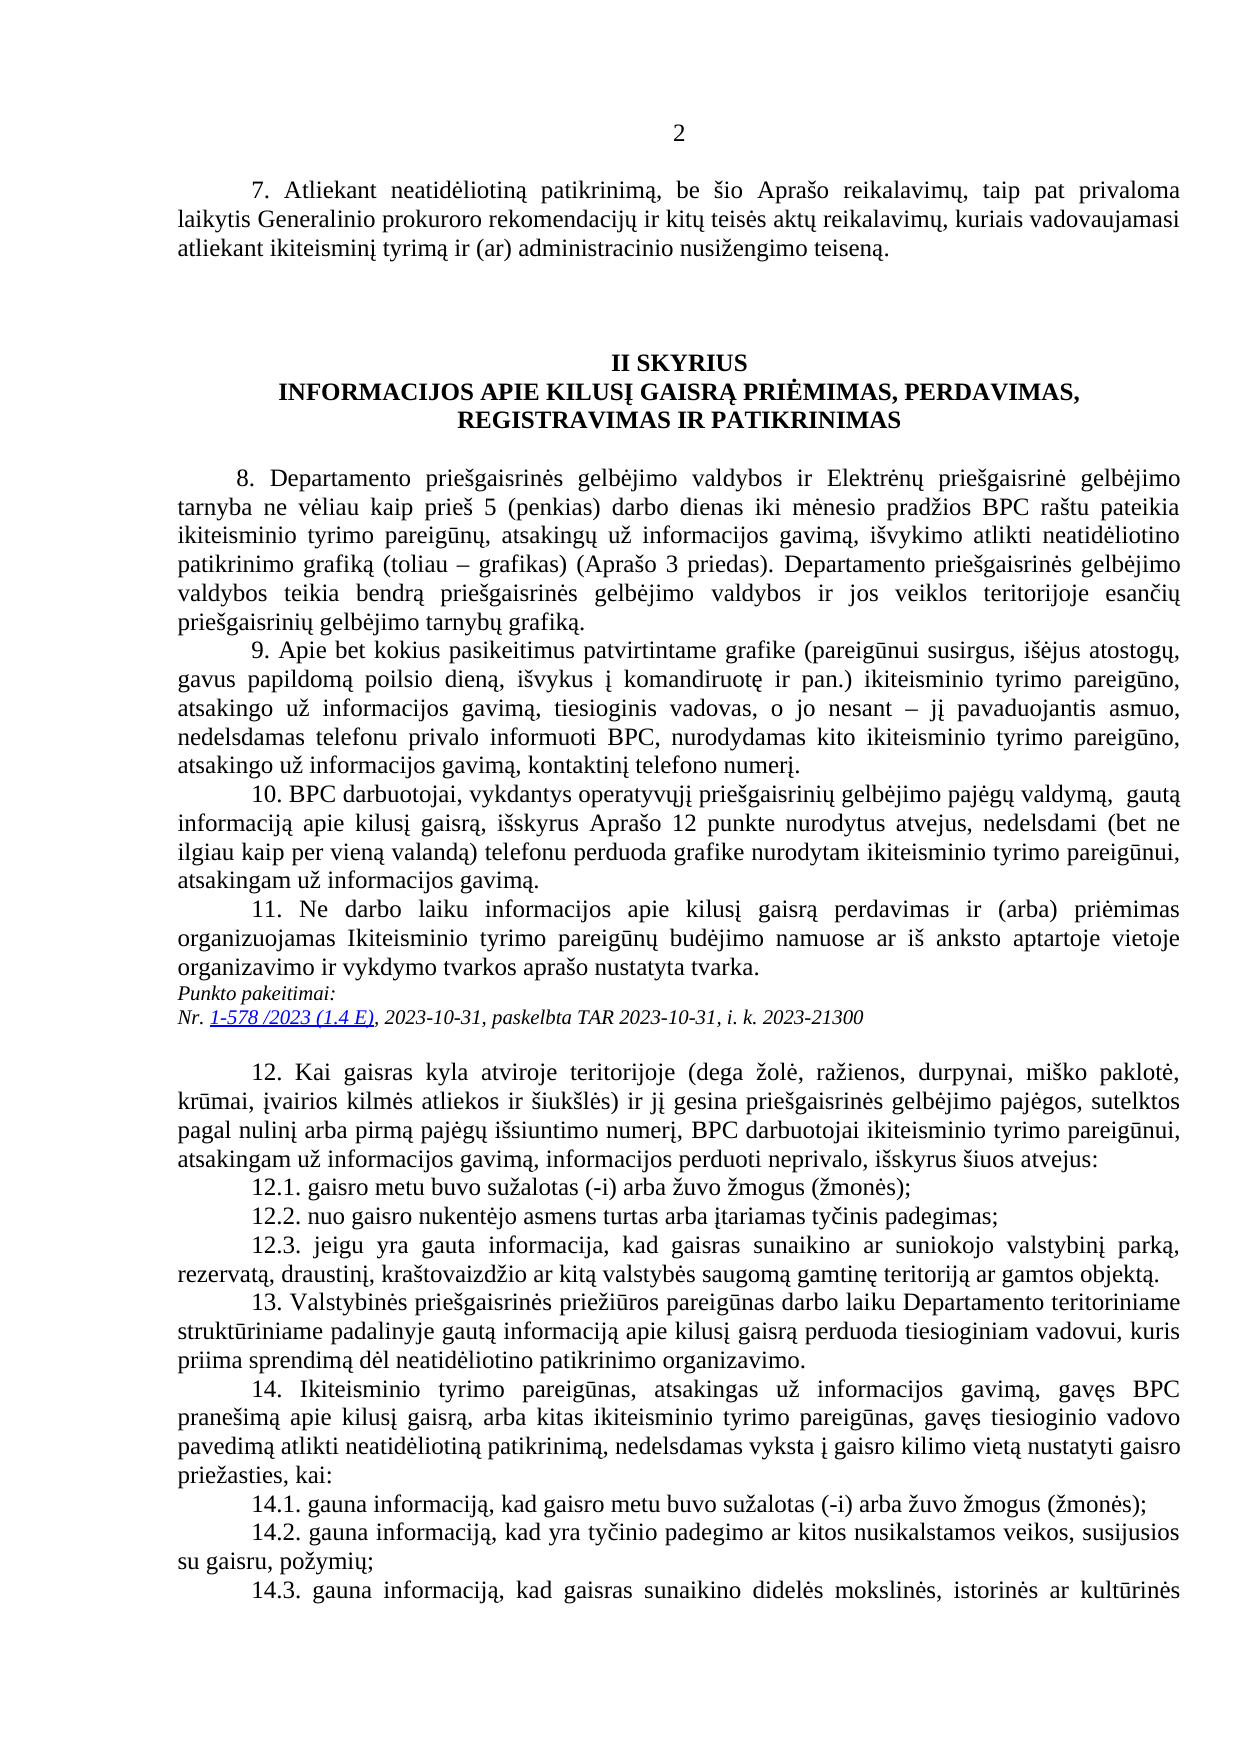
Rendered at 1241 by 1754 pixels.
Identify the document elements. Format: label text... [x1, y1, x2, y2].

text 10. BPC darbuotojai, vykdantys operatyvųjį priešgaisrinių gelbėjimo pajėgų valdymą, gautą informaciją apie kilusį gaisrą, išskyrus Aprašo 12 punkte nurodytus atvejus, nedelsdami (bet ne ilgiau kaip per vieną valandą) telefonu perduoda grafike nurodytam ikiteisminio tyrimo pareigūnui, atsakingam už informacijos gavimą. [177, 779, 1181, 894]
text 14.1. gauna informaciją, kad gaisro metu buvo sužalotas (-i) arba žuvo žmogus (žmonės); [177, 1489, 1181, 1517]
text Punkto pakeitimai: [177, 981, 1181, 1005]
text INFORMACIJOS APIE KILUSĮ GAISRĄ PRIĖMIMAS, PERDAVIMAS, REGISTRAVIMAS IR PATIKRINIMAS [177, 377, 1181, 434]
text Nr. 1-578 /2023 (1.4 E), 2023-10-31, paskelbta TAR 2023-10-31, i. k. 2023-21300 [177, 1005, 1181, 1029]
text 12. Kai gaisras kyla atviroje teritorijoje (dega žolė, ražienos, durpynai, miško paklotė, krūmai, įvairios kilmės atliekos ir šiukšlės) ir jį gesina priešgaisrinės gelbėjimo pajėgos, sutelktos pagal nulinį arba pirmą pajėgų išsiuntimo numerį, BPC darbuotojai ikiteisminio tyrimo pareigūnui, atsakingam už informacijos gavimą, informacijos perduoti neprivalo, išskyrus šiuos atvejus: [177, 1057, 1181, 1172]
text 12.2. nuo gaisro nukentėjo asmens turtas arba įtariamas tyčinis padegimas; [177, 1201, 1181, 1230]
text 14.2. gauna informaciją, kad yra tyčinio padegimo ar kitos nusikalstamos veikos, susijusios su gaisru, požymių; [177, 1517, 1181, 1575]
text 12.3. jeigu yra gauta informacija, kad gaisras sunaikino ar suniokojo valstybinį parką, rezervatą, draustinį, kraštovaizdžio ar kitą valstybės saugomą gamtinę teritoriją ar gamtos objektą. [177, 1230, 1181, 1287]
text 8. Departamento priešgaisrinės gelbėjimo valdybos ir Elektrėnų priešgaisrinė gelbėjimo tarnyba ne vėliau kaip prieš 5 (penkias) darbo dienas iki mėnesio pradžios BPC raštu pateikia ikiteisminio tyrimo pareigūnų, atsakingų už informacijos gavimą, išvykimo atlikti neatidėliotino patikrinimo grafiką (toliau – grafikas) (Aprašo 3 priedas). Departamento priešgaisrinės gelbėjimo valdybos teikia bendrą priešgaisrinės gelbėjimo valdybos ir jos veiklos teritorijoje esančių priešgaisrinių gelbėjimo tarnybų grafiką. [177, 463, 1181, 636]
text II SKYRIUS [177, 348, 1181, 377]
text 11. Ne darbo laiku informacijos apie kilusį gaisrą perdavimas ir (arba) priėmimas organizuojamas Ikiteisminio tyrimo pareigūnų budėjimo namuose ar iš anksto aptartoje vietoje organizavimo ir vykdymo tvarkos aprašo nustatyta tvarka. [177, 894, 1181, 981]
text 14.3. gauna informaciją, kad gaisras sunaikino didelės mokslinės, istorinės ar kultūrinės [177, 1575, 1181, 1604]
text 13. Valstybinės priešgaisrinės priežiūros pareigūnas darbo laiku Departamento teritoriniame struktūriniame padalinyje gautą informaciją apie kilusį gaisrą perduoda tiesioginiam vadovui, kuris priima sprendimą dėl neatidėliotino patikrinimo organizavimo. [177, 1287, 1181, 1374]
text 7. Atliekant neatidėliotiną patikrinimą, be šio Aprašo reikalavimų, taip pat privaloma laikytis Generalinio prokuroro rekomendacijų ir kitų teisės aktų reikalavimų, kuriais vadovaujamasi atliekant ikiteisminį tyrimą ir (ar) administracinio nusižengimo teiseną. [177, 176, 1181, 262]
text 9. Apie bet kokius pasikeitimus patvirtintame grafike (pareigūnui susirgus, išėjus atostogų, gavus papildomą poilsio dieną, išvykus į komandiruotę ir pan.) ikiteisminio tyrimo pareigūno, atsakingo už informacijos gavimą, tiesioginis vadovas, o jo nesant – jį pavaduojantis asmuo, nedelsdamas telefonu privalo informuoti BPC, nurodydamas kito ikiteisminio tyrimo pareigūno, atsakingo už informacijos gavimą, kontaktinį telefono numerį. [177, 636, 1181, 779]
text 12.1. gaisro metu buvo sužalotas (-i) arba žuvo žmogus (žmonės); [177, 1172, 1181, 1201]
text 14. Ikiteisminio tyrimo pareigūnas, atsakingas už informacijos gavimą, gavęs BPC pranešimą apie kilusį gaisrą, arba kitas ikiteisminio tyrimo pareigūnas, gavęs tiesioginio vadovo pavedimą atlikti neatidėliotiną patikrinimą, nedelsdamas vyksta į gaisro kilimo vietą nustatyti gaisro priežasties, kai: [177, 1374, 1181, 1489]
